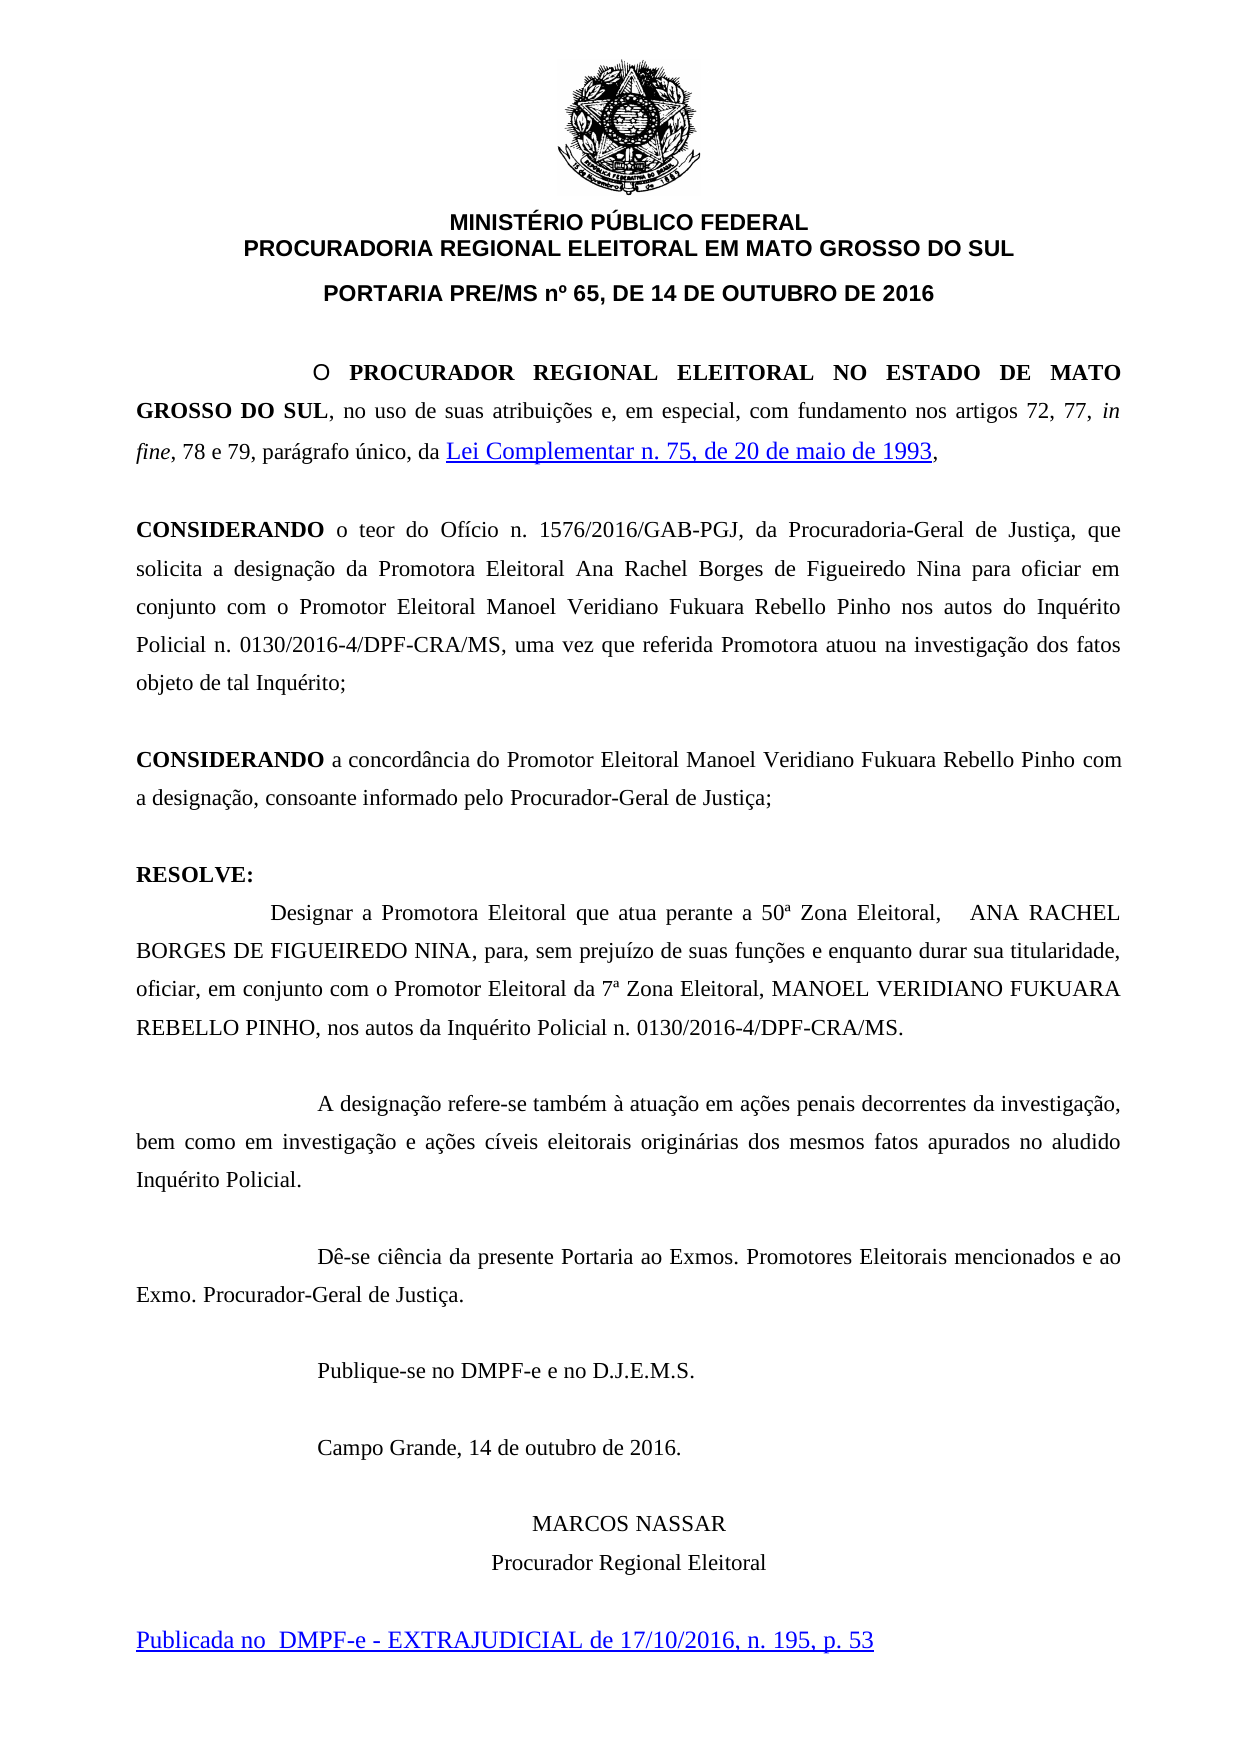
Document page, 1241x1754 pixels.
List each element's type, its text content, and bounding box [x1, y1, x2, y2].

text PORTARIA PRE/MS nº 65, DE 14 DE OUTUBRO DE 2016 [136, 281, 1122, 307]
text Publicada no DMPF-e - EXTRAJUDICIAL de 17/10/2016, n. 195, p. 53 [136, 1626, 1122, 1654]
text Dê-se ciência da presente Portaria ao Exmos. Promotores Eleitorais mencionados e ao Exmo. Procurador-Geral de Justiça. [136, 1244, 1122, 1307]
text Procurador Regional Eleitoral [136, 1549, 1122, 1575]
text O PROCURADOR REGIONAL ELEITORAL NO ESTADO DE MATO GROSSO DO SUL, no uso de suas atribuições e, em especial, com fundamento nos artigos 72, 77, in fine, 78 e 79, parágrafo único, da Lei Complementar n. 75, de 20 de maio de 1993, [136, 359, 1122, 465]
text RESOLVE: [136, 861, 1122, 887]
text Publique-se no DMPF-e e no D.J.E.M.S. [136, 1358, 1122, 1384]
text CONSIDERANDO o teor do Ofício n. 1576/2016/GAB-PGJ, da Procuradoria-Geral de Justiça, que solicita a designação da Promotora Eleitoral Ana Rachel Borges de Figueiredo Nina para oficiar em conjunto com o Promotor Eleitoral Manoel Veridiano Fukuara Rebello Pinho nos autos do Inquérito Policial n. 0130/2016-4/DPF-CRA/MS, uma vez que referida Promotora atuou na investigação dos fatos objeto de tal Inquérito; [136, 517, 1122, 696]
text MARCOS NASSAR [136, 1511, 1122, 1537]
text Campo Grande, 14 de outubro de 2016. [136, 1435, 1122, 1460]
text A designação refere-se também à atuação em ações penais decorrentes da investigação, bem como em investigação e ações cíveis eleitorais originárias dos mesmos fatos apurados no aludido Inquérito Policial. [136, 1091, 1122, 1193]
text Designar a Promotora Eleitoral que atua perante a 50ª Zona Eleitoral, ANA RACHEL BORGES DE FIGUEIREDO NINA, para, sem prejuízo de suas funções e enquanto durar sua titularidade, oficiar, em conjunto com o Promotor Eleitoral da 7ª Zona Eleitoral, MANOEL VERIDIANO FUKUARA REBELLO PINHO, nos autos da Inquérito Policial n. 0130/2016-4/DPF-CRA/MS. [136, 900, 1122, 1040]
text CONSIDERANDO a concordância do Promotor Eleitoral Manoel Veridiano Fukuara Rebello Pinho com a designação, consoante informado pelo Procurador-Geral de Justiça; [136, 747, 1122, 811]
